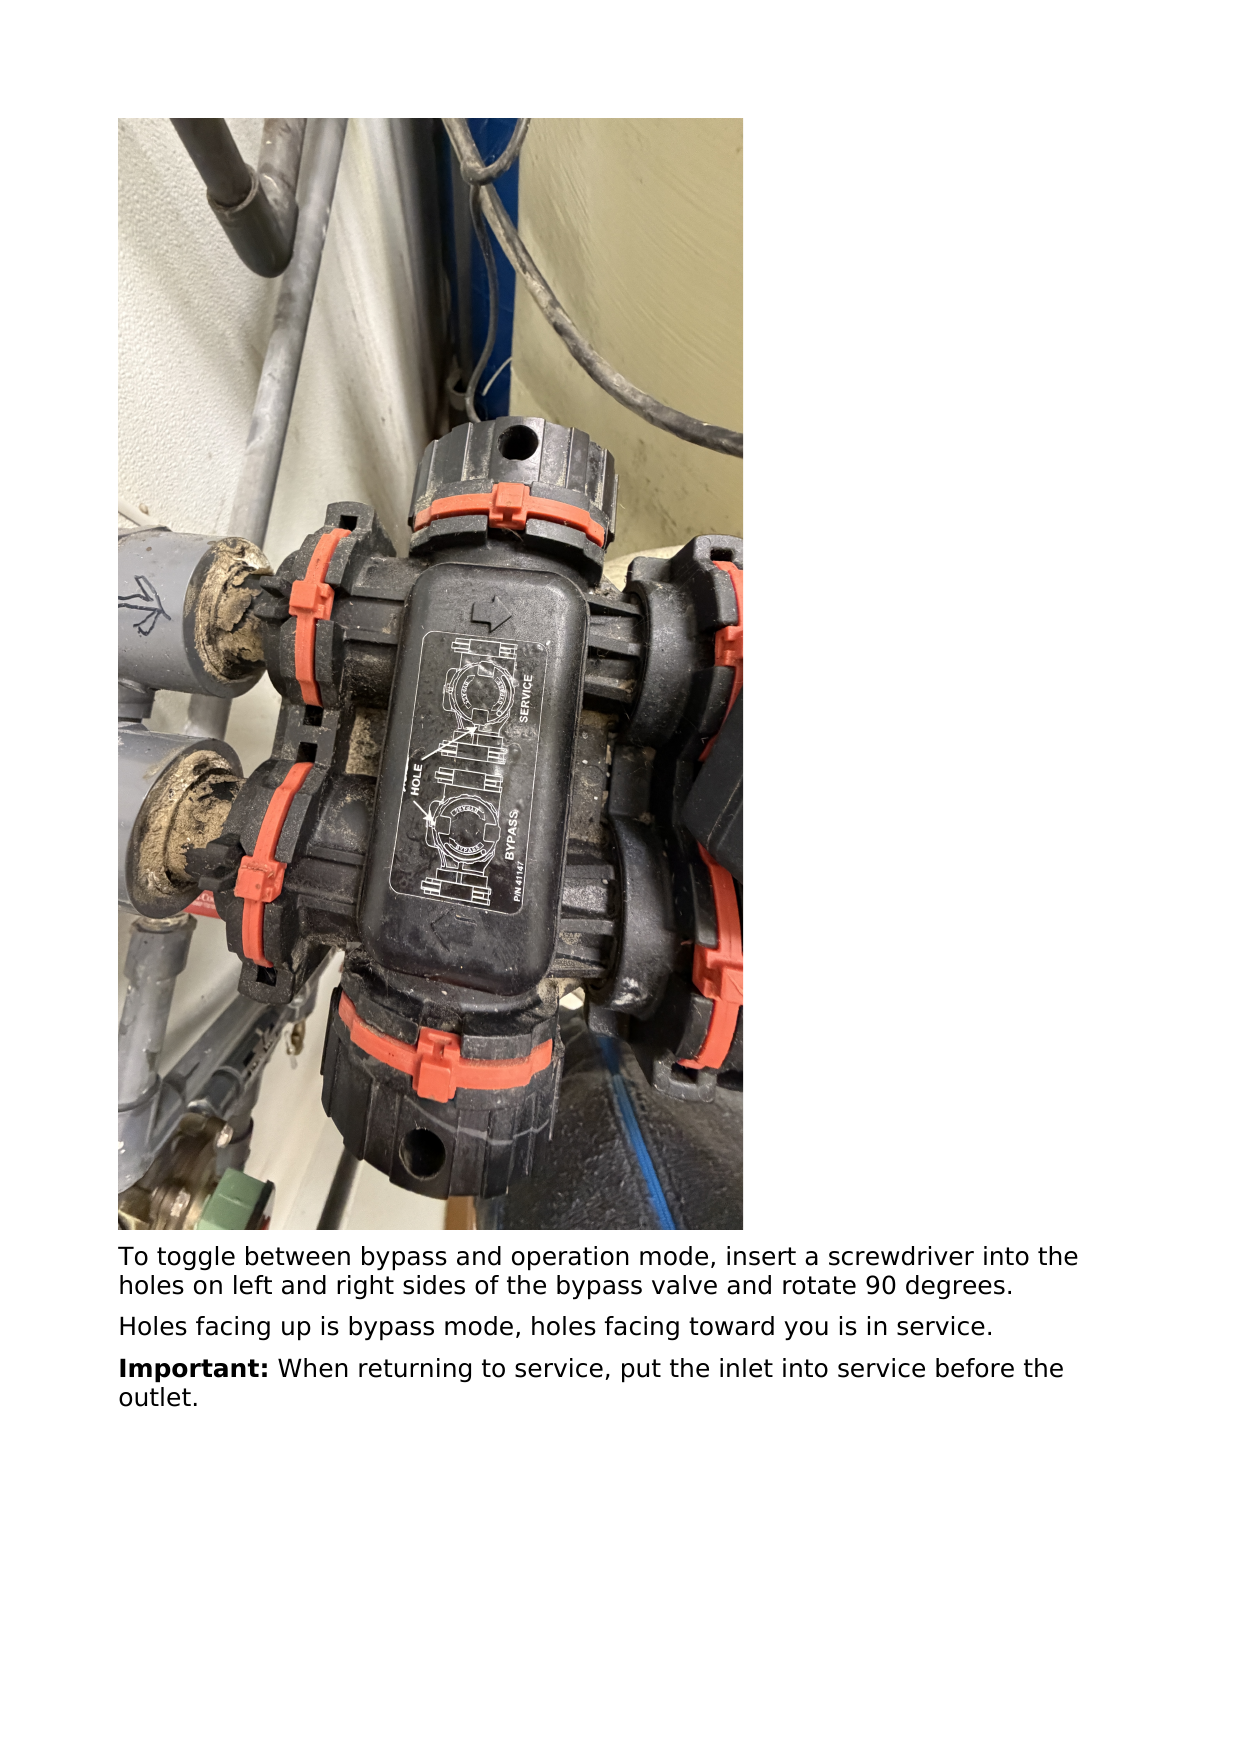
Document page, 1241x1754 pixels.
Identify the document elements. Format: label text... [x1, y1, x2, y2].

text Important: When returning to service, put the inlet into service before the outlet. [118, 1354, 1122, 1413]
text Holes facing up is bypass mode, holes facing toward you is in service. [118, 1313, 1122, 1342]
picture [118, 118, 744, 1230]
text To toggle between bypass and operation mode, insert a screwdriver into the holes on left and right sides of the bypass valve and rotate 90 degrees. [118, 1242, 1122, 1300]
